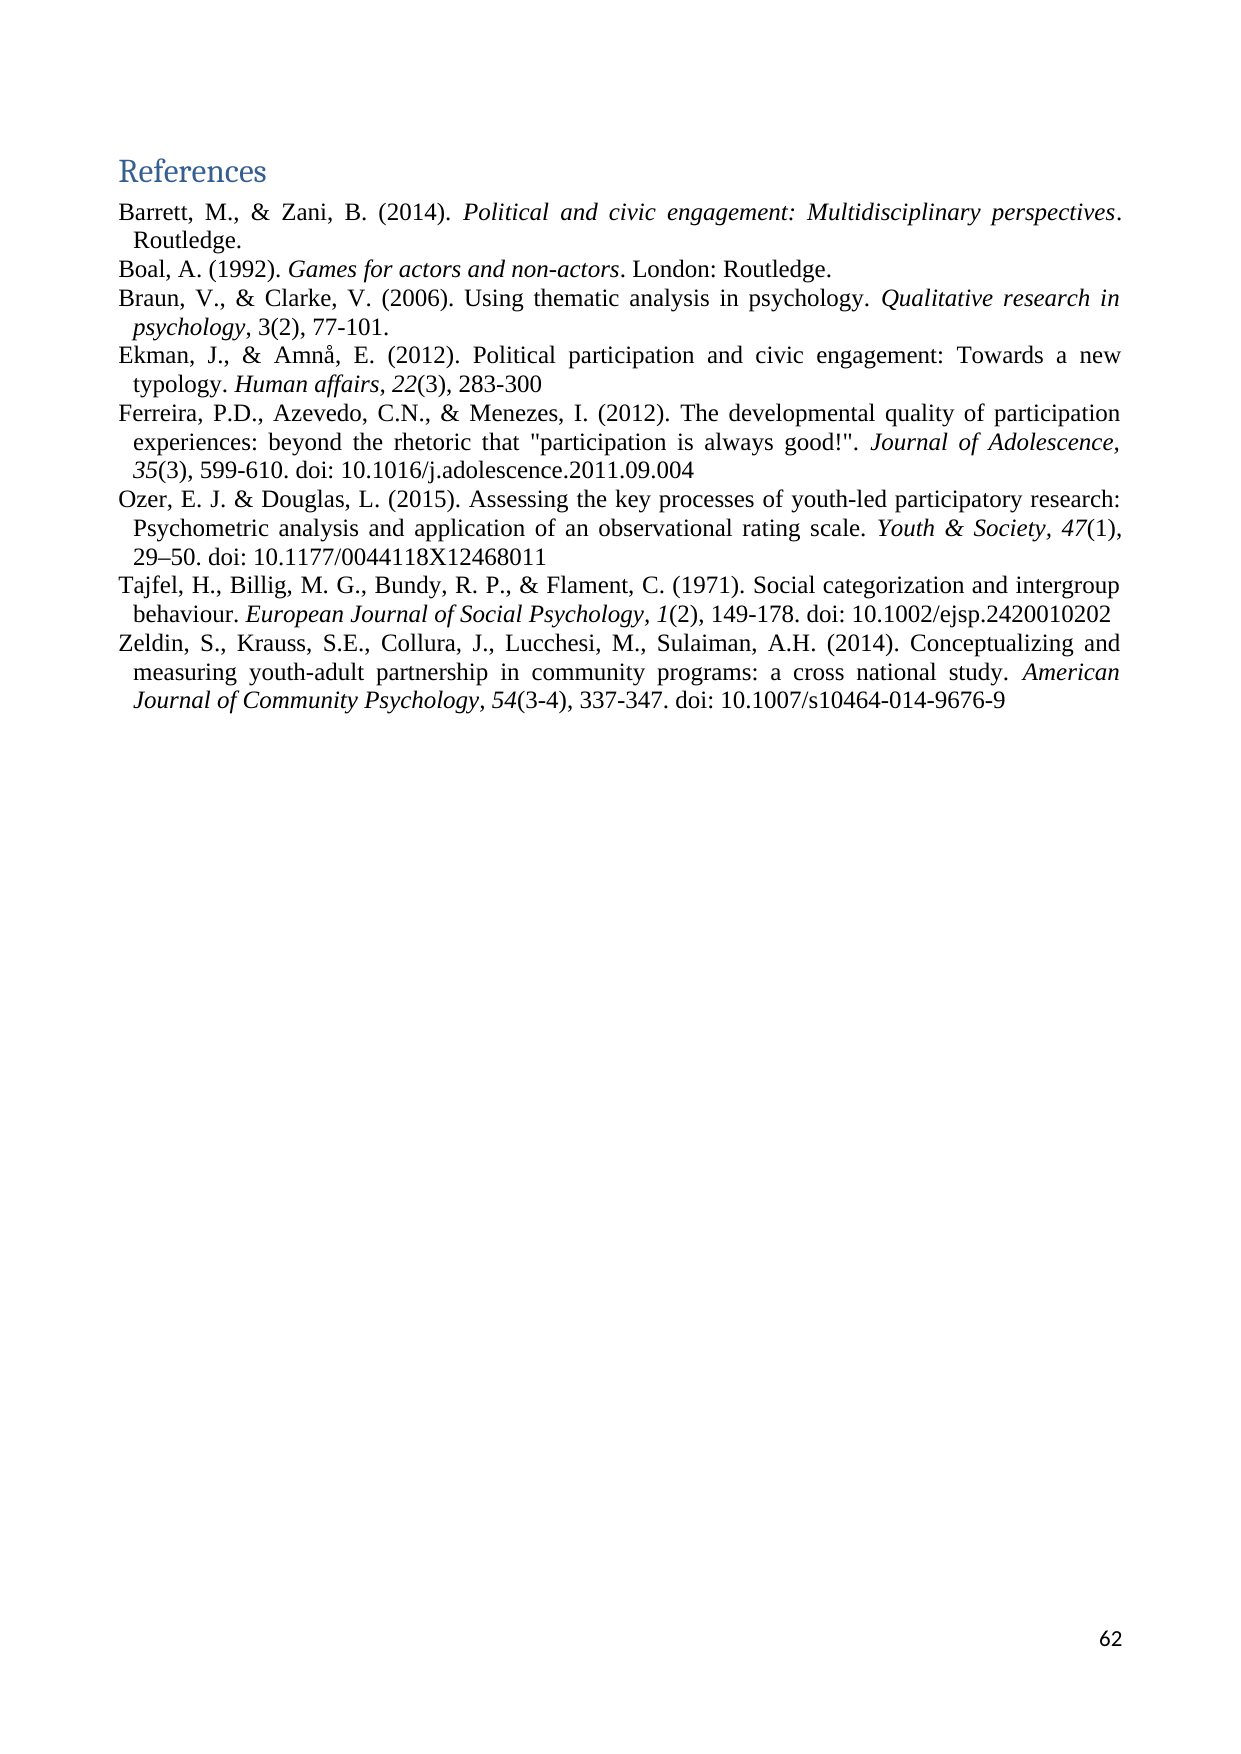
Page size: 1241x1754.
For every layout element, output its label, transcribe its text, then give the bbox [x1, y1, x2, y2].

text Boal, A. (1992). Games for actors and non-actors. London: Routledge. [118, 254, 1122, 283]
text Zeldin, S., Krauss, S.E., Collura, J., Lucchesi, M., Sulaiman, A.H. (2014). Conceptualizing and measuring youth-adult partnership in community programs: a cross national study. American Journal of Community Psychology, 54(3-4), 337-347. doi: 10.1007/s10464-014-9676-9 [118, 628, 1122, 714]
text Barrett, M., & Zani, B. (2014). Political and civic engagement: Multidisciplinary perspectives. Routledge. [118, 197, 1122, 254]
text Ozer, E. J. & Douglas, L. (2015). Assessing the key processes of youth-led participatory research: Psychometric analysis and application of an observational rating scale. Youth & Society, 47(1), 29–50. doi: 10.1177/0044118X12468011 [118, 484, 1122, 570]
subtitle References [118, 153, 1122, 191]
text Ekman, J., & Amnå, E. (2012). Political participation and civic engagement: Towards a new typology. Human affairs, 22(3), 283-300 [118, 340, 1122, 398]
text Tajfel, H., Billig, M. G., Bundy, R. P., & Flament, C. (1971). Social categorization and intergroup behaviour. European Journal of Social Psychology, 1(2), 149-178. doi: 10.1002/ejsp.2420010202 [118, 570, 1122, 628]
text Ferreira, P.D., Azevedo, C.N., & Menezes, I. (2012). The developmental quality of participation experiences: beyond the rhetoric that "participation is always good!". Journal of Adolescence, 35(3), 599-610. doi: 10.1016/j.adolescence.2011.09.004 [118, 398, 1122, 484]
text Braun, V., & Clarke, V. (2006). Using thematic analysis in psychology. Qualitative research in psychology, 3(2), 77-101. [118, 283, 1122, 340]
